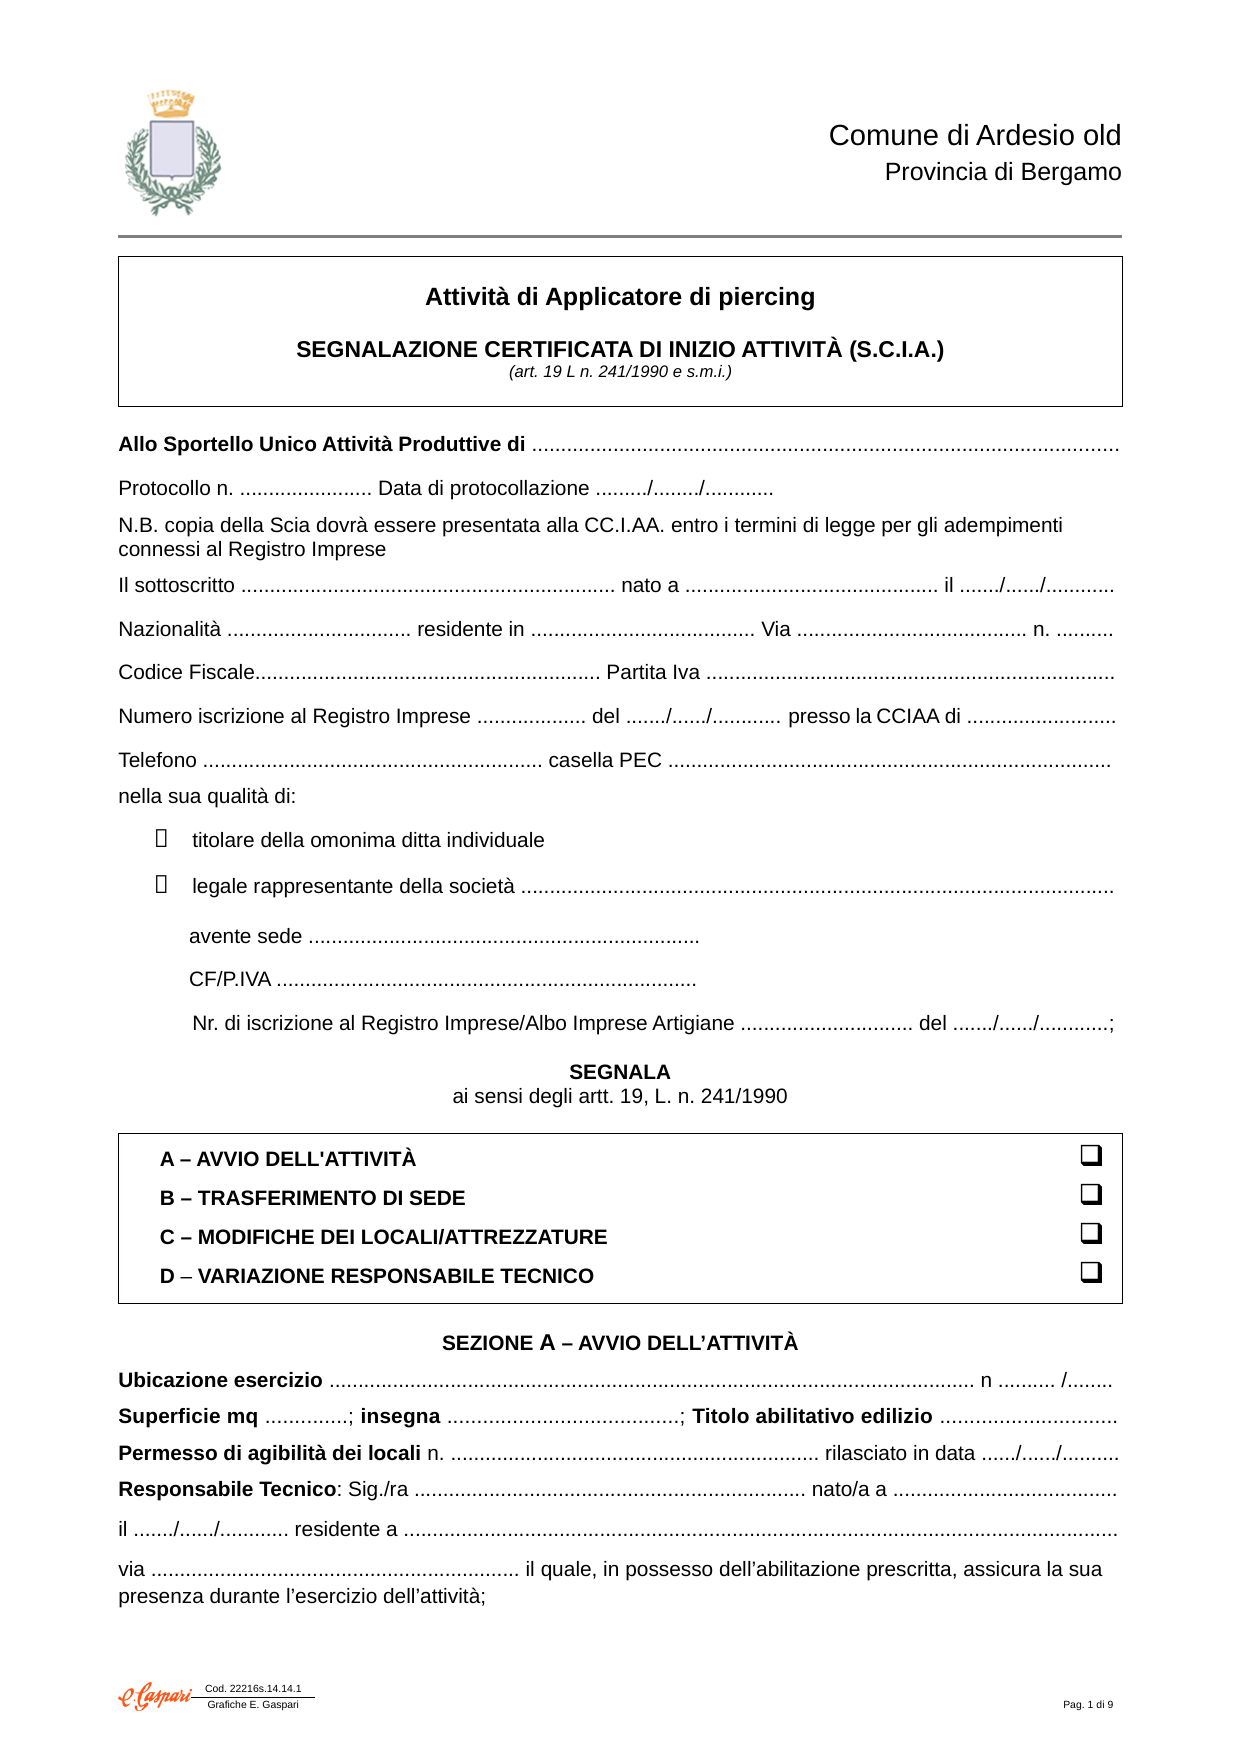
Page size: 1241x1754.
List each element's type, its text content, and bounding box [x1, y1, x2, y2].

picture [118, 1682, 192, 1711]
text Codice Fiscale............................................................ Partita Iva ....................................................................... [118, 660, 1122, 684]
text N.B. copia della Scia dovrà essere presentata alla CC.I.AA. entro i termini di legge per gli adempimenti connessi al Registro Imprese [118, 512, 1122, 560]
text Allo Sportello Unico Attività Produttive di [118, 432, 1122, 456]
text Responsabile Tecnico: Sig./ra .................................................................... nato/a a ....................................... [118, 1477, 1122, 1501]
text Superficie mq ..............; insegna .......................................; Titolo abilitativo edilizio .............................. [118, 1404, 1122, 1428]
text Permesso di agibilità dei locali n. ................................................................ rilasciato in data ....../....../.......... [118, 1440, 1122, 1464]
text CF/P.IVA ......................................................................... [189, 967, 1122, 991]
text  legale rappresentante della società ....................................................................................................... [153, 867, 1122, 901]
text il ......./....../............ residente a ............................................................................................................................ [118, 1517, 1122, 1541]
text ai sensi degli artt. 19, L. n. 241/1990 [118, 1084, 1122, 1108]
text Nazionalità ................................ residente in ....................................... Via ........................................ n. .......... [118, 616, 1122, 640]
text nella sua qualità di: [118, 784, 1122, 808]
text Protocollo n. ....................... Data di protocollazione ........./......../............ [118, 476, 1122, 500]
text Numero iscrizione al Registro Imprese ................... del ......./....../............ presso la CCIAA di .......................... [118, 704, 1122, 728]
text Telefono ........................................................... casella PEC ............................................................................. [118, 747, 1122, 771]
text SEZIONE A – AVVIO DELL’ATTIVITà [118, 1329, 1122, 1355]
table_header A – AVVIO DELL'ATTIVITÀ  B – TRASFERIMENTO DI SEDE  C – MODIFICHE DEI LOCALI/ATTREZZATURE  D – VARIAZIONE RESPONSABILE TECNICO  [119, 1134, 1122, 1303]
text  titolare della omonima ditta individuale [153, 820, 1122, 854]
picture [122, 87, 224, 118]
picture [122, 152, 224, 157]
text Nr. di iscrizione al Registro Imprese/Albo Imprese Artigiane .............................. del ......./....../............; [192, 1011, 1122, 1035]
text Provincia di Bergamo [118, 157, 1122, 185]
text SEGNALA [118, 1060, 1122, 1084]
text Comune di Ardesio old [118, 118, 1122, 152]
picture [122, 185, 224, 219]
table_header Attività di Applicatore di piercing SEGNALAZIONE CERTIFICATA DI INIZIO ATTIVITÀ (S.C.I.A.) (art. 19 L n. 241/1990 e s.m.i.) [119, 257, 1122, 406]
text avente sede .................................................................... [189, 924, 1122, 948]
text via ................................................................ il quale, in possesso dell’abilitazione prescritta, assicura la sua presenza durante l’esercizio dell’attività; [118, 1557, 1104, 1608]
text Il sottoscritto ................................................................. nato a ............................................ il ......./....../............ [118, 573, 1122, 597]
text Ubicazione esercizio ................................................................................................................ n .......... /........ [118, 1367, 1122, 1391]
